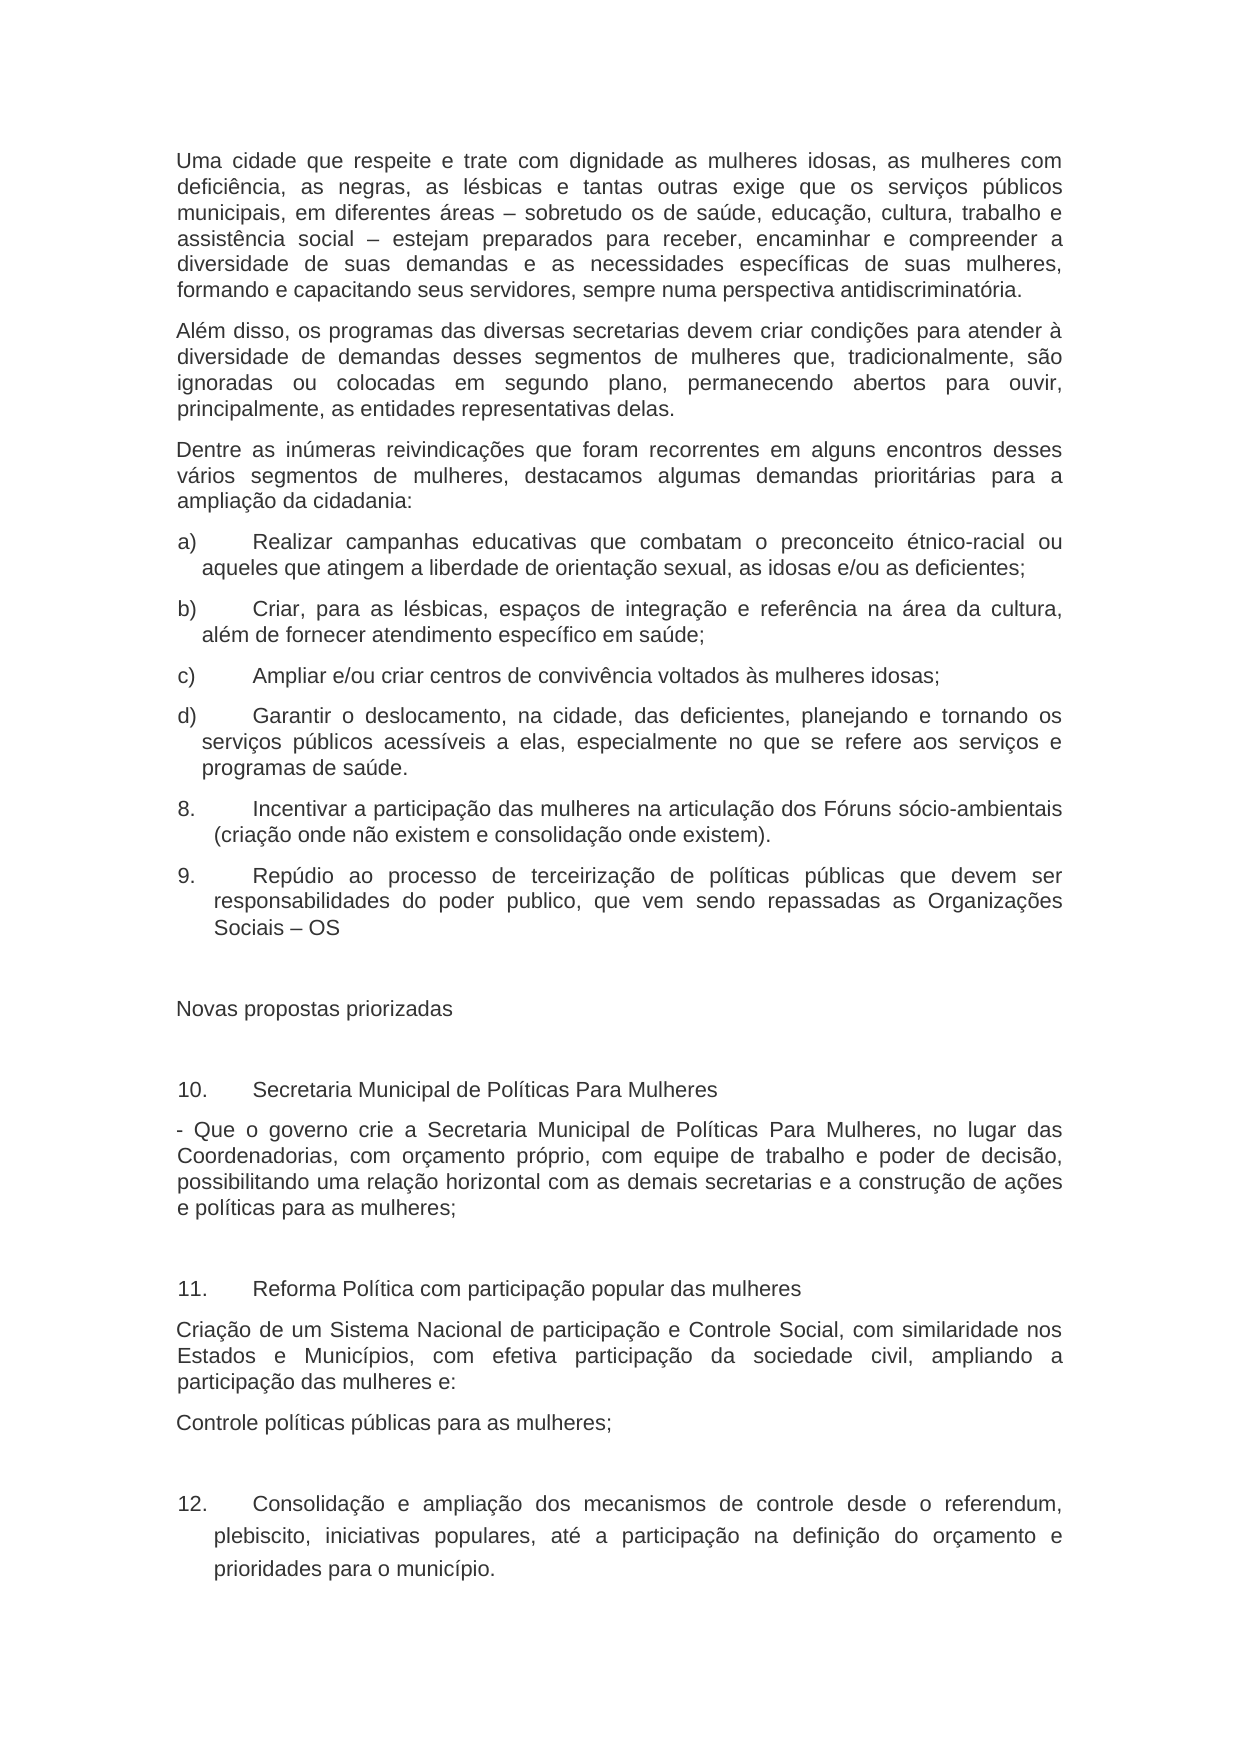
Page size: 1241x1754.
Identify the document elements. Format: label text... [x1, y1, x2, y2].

text Uma cidade que respeite e trate com dignidade as mulheres idosas, as mulheres com deficiência, as negras, as lésbicas e tantas outras exige que os serviços públicos municipais, em diferentes áreas – sobretudo os de saúde, educação, cultura, trabalho e assistência social – estejam preparados para receber, encaminhar e compreender a diversidade de suas demandas e as necessidades específicas de suas mulheres, formando e capacitando seus servidores, sempre numa perspectiva antidiscriminatória. [176, 148, 1064, 302]
text Controle políticas públicas para as mulheres; [176, 1409, 1064, 1434]
text Dentre as inúmeras reivindicações que foram recorrentes em alguns encontros desses vários segmentos de mulheres, destacamos algumas demandas prioritárias para a ampliação da cidadania: [176, 437, 1064, 514]
text Criação de um Sistema Nacional de participação e Controle Social, com similaridade nos Estados e Municípios, com efetiva participação da sociedade civil, ampliando a participação das mulheres e: [176, 1317, 1064, 1394]
text Além disso, os programas das diversas secretarias devem criar condições para atender à diversidade de demandas desses segmentos de mulheres que, tradicionalmente, são ignoradas ou colocadas em segundo plano, permanecendo abertos para ouvir, principalmente, as entidades representativas delas. [176, 318, 1064, 421]
list Repúdio ao processo de terceirização de políticas públicas que devem ser responsabilidades do poder publico, que vem sendo repassadas as Organizações Sociais – OS [177, 862, 1064, 939]
list Secretaria Municipal de Políticas Para Mulheres [177, 1076, 1064, 1102]
list Consolidação e ampliação dos mecanismos de controle desde o referendum, plebiscito, iniciativas populares, até a participação na definição do orçamento e prioridades para o município. [177, 1490, 1064, 1581]
list Reforma Política com participação popular das mulheres [177, 1276, 1064, 1301]
list Ampliar e/ou criar centros de convivência voltados às mulheres idosas; [177, 662, 1064, 688]
list Realizar campanhas educativas que combatam o preconceito étnico-racial ou aqueles que atingem a liberdade de orientação sexual, as idosas e/ou as deficientes; [177, 529, 1064, 580]
text Novas propostas priorizadas [176, 995, 1064, 1021]
list Criar, para as lésbicas, espaços de integração e referência na área da cultura, além de fornecer atendimento específico em saúde; [177, 596, 1064, 647]
list Garantir o deslocamento, na cidade, das deficientes, planejando e tornando os serviços públicos acessíveis a elas, especialmente no que se refere aos serviços e programas de saúde. [177, 703, 1064, 780]
text - Que o governo crie a Secretaria Municipal de Políticas Para Mulheres, no lugar das Coordenadorias, com orçamento próprio, com equipe de trabalho e poder de decisão, possibilitando uma relação horizontal com as demais secretarias e a construção de ações e políticas para as mulheres; [176, 1117, 1064, 1220]
list Incentivar a participação das mulheres na articulação dos Fóruns sócio-ambientais (criação onde não existem e consolidação onde existem). [177, 796, 1064, 847]
